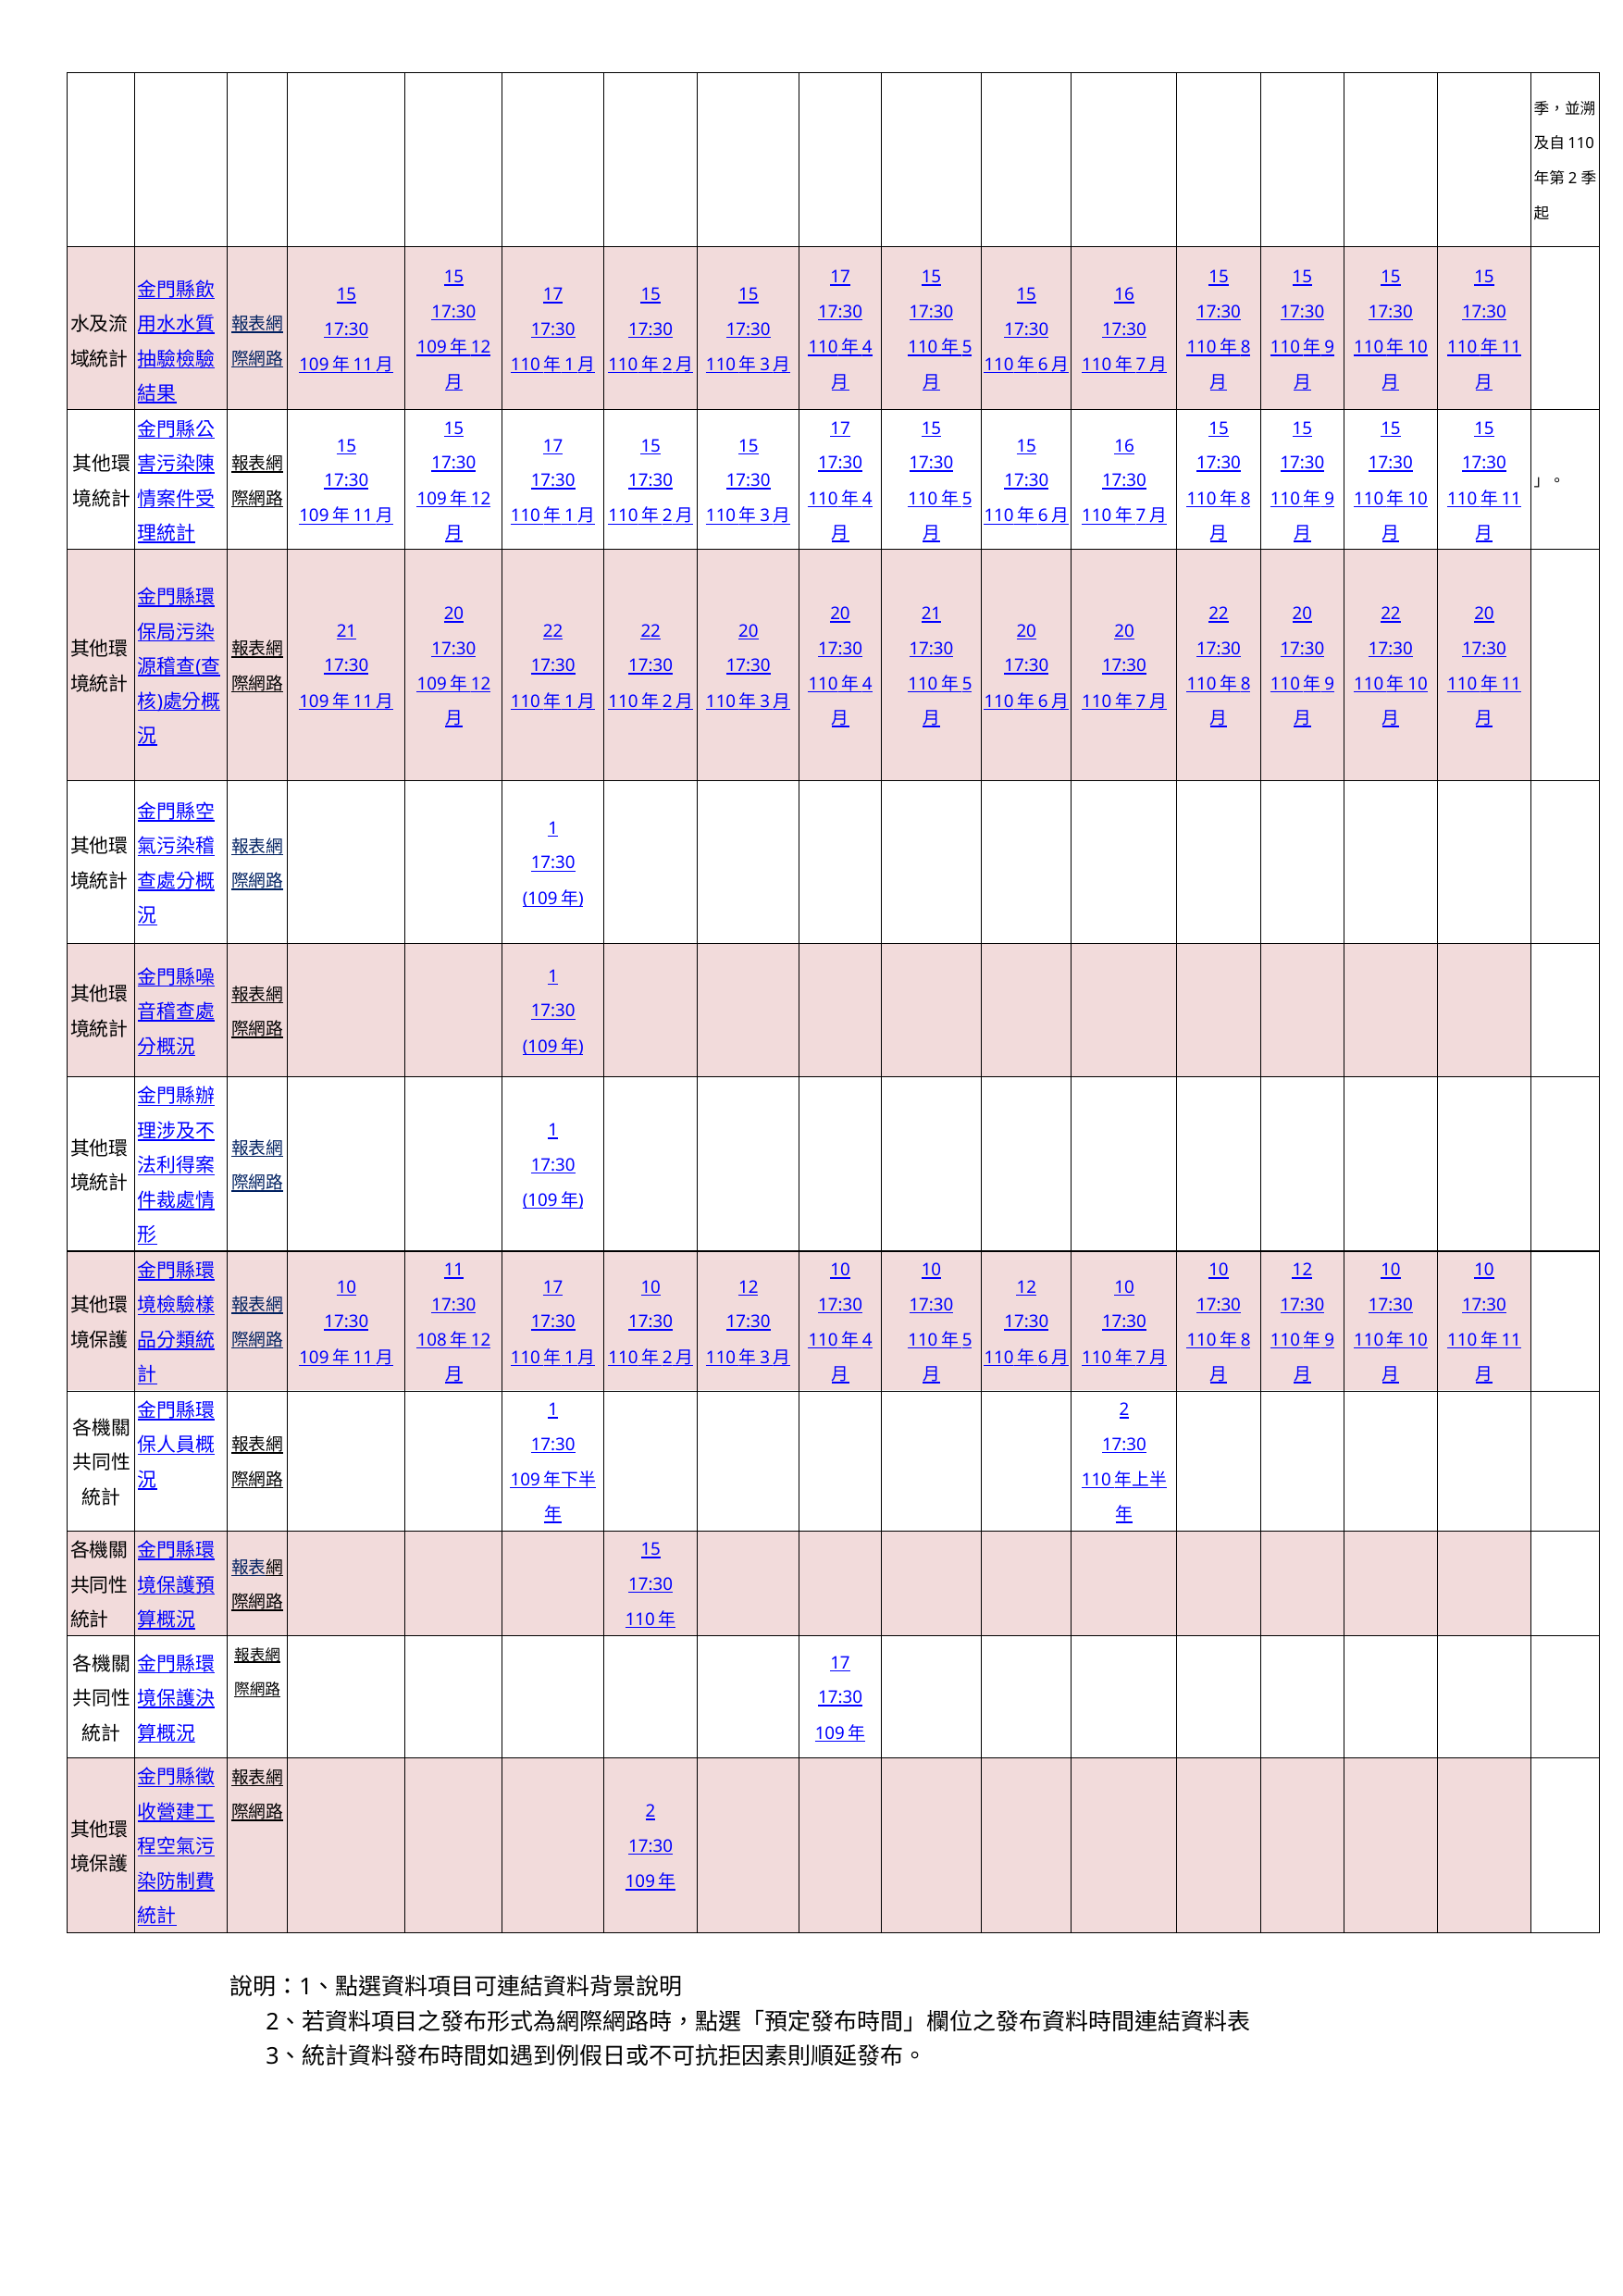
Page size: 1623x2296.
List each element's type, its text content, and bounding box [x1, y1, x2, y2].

table_cell 20 17:30 110年3月 [698, 550, 799, 780]
table_cell 1 17:30 (109年) [502, 1077, 603, 1250]
table_cell [1599, 1932, 1623, 1967]
table_cell [604, 944, 697, 1076]
table_cell 22 17:30 110年10月 [1344, 550, 1437, 780]
table_cell 各機關共同性統計 [68, 1636, 134, 1757]
table_cell [1177, 1392, 1260, 1530]
table_cell [799, 944, 881, 1076]
table_cell [799, 1933, 881, 1967]
table_cell 22 17:30 110年2月 [604, 550, 697, 780]
table_cell [135, 2037, 227, 2072]
table_cell [881, 1933, 981, 1967]
table_cell [1437, 2037, 1530, 2072]
table_cell [1531, 944, 1599, 1076]
table_cell [698, 1933, 799, 1967]
table_cell [1261, 781, 1344, 943]
table_cell [405, 944, 502, 1076]
table_cell 16 17:30 110年7月 [1072, 247, 1176, 409]
table_cell [799, 1758, 881, 1932]
table_cell [1599, 2037, 1623, 2072]
table_cell 報表網際網路 [228, 247, 287, 409]
table_cell 15 17:30 110年10月 [1344, 410, 1437, 549]
table_cell 10 17:30 110年8月 [1177, 1252, 1260, 1390]
table_cell 10 17:30 110年11月 [1438, 1252, 1530, 1390]
table_cell [1344, 944, 1437, 1076]
table_cell [1438, 1758, 1530, 1932]
table_cell [881, 1967, 981, 2003]
table_cell [1531, 1392, 1599, 1530]
table_cell [502, 1636, 603, 1757]
table_cell [1260, 1933, 1344, 1967]
table_cell [227, 1933, 288, 1967]
table_cell 15 17:30 109年11月 [288, 410, 404, 549]
table_cell [288, 1392, 404, 1530]
table_cell [288, 1636, 404, 1757]
table_cell [882, 781, 981, 943]
table_cell 其他環境統計 [68, 944, 134, 1076]
table_cell [1438, 1636, 1530, 1757]
table_cell 1 17:30 109年下半年 [502, 1392, 603, 1530]
table_cell [1261, 73, 1344, 246]
table_cell 21 17:30 110年5月 [882, 550, 981, 780]
table_cell [288, 1077, 404, 1250]
table_cell [502, 1758, 603, 1932]
table_cell [1261, 1392, 1344, 1530]
table_cell 15 17:30 110年6月 [982, 247, 1071, 409]
table_cell [1177, 73, 1260, 246]
table_cell 15 17:30 110年3月 [698, 247, 799, 409]
table_cell [1344, 1392, 1437, 1530]
table_cell [1344, 73, 1437, 246]
table_cell 15 17:30 110年10月 [1344, 247, 1437, 409]
table_cell [1600, 549, 1623, 739]
table_cell 15 17:30 110年11月 [1438, 410, 1530, 549]
table_cell [1531, 1967, 1599, 2003]
table_cell [1344, 1636, 1437, 1757]
table_cell [502, 73, 603, 246]
table_cell 金門縣噪音稽查處分概況 [135, 944, 227, 1076]
table_cell [1437, 1967, 1530, 2003]
table_cell 其他環境統計 [68, 410, 134, 549]
table_cell [1531, 1252, 1599, 1390]
table_cell [68, 73, 134, 246]
table_cell [288, 1933, 405, 1967]
table_cell 11 17:30 108年12月 [405, 1252, 502, 1390]
table_cell [1600, 246, 1623, 409]
table_cell [1072, 781, 1176, 943]
table_cell [1600, 1531, 1623, 1635]
table_cell [1438, 781, 1530, 943]
table_cell [982, 1636, 1071, 1757]
table_cell [405, 1532, 502, 1635]
table_cell [1600, 1391, 1623, 1530]
table_cell 其他環境統計 [68, 1077, 134, 1250]
table_cell 其他環境保護 [68, 1252, 134, 1390]
table_cell 20 17:30 110年7月 [1072, 550, 1176, 780]
table_cell 20 17:30 110年9月 [1261, 550, 1344, 780]
table_cell [1385, 2037, 1392, 2072]
table_cell [68, 2003, 135, 2037]
table_cell [799, 1392, 881, 1530]
table_cell [982, 781, 1071, 943]
table_cell [982, 1077, 1071, 1250]
table_cell [1260, 1967, 1344, 2003]
table_cell [1600, 943, 1623, 1076]
table_cell [982, 1758, 1071, 1932]
table_cell [1344, 1077, 1437, 1250]
table_cell 金門縣徵收營建工程空氣污染防制費統計 [135, 1758, 227, 1932]
table_cell 報表網際網路 [228, 1532, 287, 1635]
table_cell [68, 2037, 135, 2072]
table_cell 21 17:30 109年11月 [288, 550, 404, 780]
table_cell [135, 73, 227, 246]
table_cell [1600, 1250, 1623, 1390]
table_cell 金門縣飲用水水質抽驗檢驗結果 [135, 247, 227, 409]
table_cell [405, 1636, 502, 1757]
table_cell 15 17:30 109年12月 [405, 247, 502, 409]
table_cell [1600, 409, 1623, 549]
table_cell [405, 1933, 502, 1967]
table_cell [698, 1636, 799, 1757]
table_cell [799, 781, 881, 943]
table_cell [1072, 1077, 1176, 1250]
table_cell [1438, 944, 1530, 1076]
table_cell [1344, 1758, 1437, 1932]
table_cell [288, 1758, 404, 1932]
table_cell 其他環境保護 [68, 1758, 134, 1932]
table_cell 2、若資料項目之發布形式為網際網路時，點選「預定發布時間」欄位之發布資料時間連結資料表 [227, 2003, 1344, 2037]
table_cell [1072, 1636, 1176, 1757]
table_cell 2 17:30 109年 [604, 1758, 697, 1932]
table_cell 20 17:30 110年4月 [799, 550, 881, 780]
table_cell [1072, 944, 1176, 1076]
table_cell 15 17:30 110年 [604, 1532, 697, 1635]
table_cell [1177, 944, 1260, 1076]
table_cell [1177, 1758, 1260, 1932]
table_cell [1531, 247, 1599, 409]
table_cell 17 17:30 110年1月 [502, 247, 603, 409]
table_cell 22 17:30 110年8月 [1177, 550, 1260, 780]
table_cell 金門縣環保局污染源稽查(查核)處分概況 [135, 550, 227, 780]
table_cell 10 17:30 110年10月 [1344, 1252, 1437, 1390]
table_cell [1177, 1933, 1260, 1967]
table_cell [1344, 2003, 1437, 2037]
table_cell [1072, 1758, 1176, 1932]
table_cell [68, 1933, 135, 1967]
table_cell 20 17:30 110年11月 [1438, 550, 1530, 780]
table_cell [982, 944, 1071, 1076]
table_cell 報表網際網路 [228, 1758, 287, 1932]
table_cell [1177, 1967, 1260, 2003]
table_cell [1177, 2037, 1260, 2072]
table_cell [135, 1967, 227, 2003]
table_cell [288, 73, 404, 246]
table_cell [1438, 73, 1530, 246]
table_cell [603, 1933, 698, 1967]
table_cell 10 17:30 110年4月 [799, 1252, 881, 1390]
table_cell [799, 1967, 881, 2003]
table_cell [1600, 739, 1623, 780]
table_cell [882, 1392, 981, 1530]
table_cell [1531, 1933, 1599, 1967]
table_cell [1392, 2037, 1437, 2072]
table_cell [698, 1967, 799, 2003]
table_cell 其他環境統計 [68, 550, 134, 780]
table_cell [981, 1933, 1072, 1967]
table_cell [882, 1636, 981, 1757]
table_cell [288, 1532, 404, 1635]
table_cell [68, 1967, 135, 2003]
table_cell 15 17:30 110年8月 [1177, 247, 1260, 409]
table_cell [1261, 944, 1344, 1076]
table_cell 報表網際網路 [228, 781, 287, 943]
table_cell [1344, 1933, 1437, 1967]
table_cell [228, 73, 287, 246]
table_cell [405, 1758, 502, 1932]
table_cell [1531, 1636, 1599, 1757]
table_cell 金門縣環境檢驗樣品分類統計 [135, 1252, 227, 1390]
table_cell 15 17:30 110年2月 [604, 247, 697, 409]
table_cell [604, 1077, 697, 1250]
table_cell 水及流域統計 [68, 247, 134, 409]
table_cell 10 17:30 109年11月 [288, 1252, 404, 1390]
table_cell [405, 73, 502, 246]
table_cell 2 17:30 110年上半年 [1072, 1392, 1176, 1530]
table_cell 15 17:30 110年5月 [882, 410, 981, 549]
table_cell [502, 1532, 603, 1635]
table_cell [1344, 1967, 1437, 2003]
table_cell [1599, 1967, 1623, 2003]
table_cell 17 17:30 109年 [799, 1636, 881, 1757]
table_cell [1261, 1532, 1344, 1635]
table_cell [982, 1532, 1071, 1635]
table_cell 金門縣環境保護預算概況 [135, 1532, 227, 1635]
table_cell [1600, 72, 1623, 246]
table_cell [1531, 1077, 1599, 1250]
table_cell 金門縣空氣污染稽查處分概況 [135, 781, 227, 943]
table_cell [1177, 1532, 1260, 1635]
table_cell [1261, 1758, 1344, 1932]
table_cell [698, 1758, 799, 1932]
table_cell 金門縣辦理涉及不法利得案件裁處情形 [135, 1077, 227, 1250]
table_cell 」。 [1531, 410, 1599, 549]
table_cell 15 17:30 110年2月 [604, 410, 697, 549]
table_cell 報表網際網路 [228, 410, 287, 549]
table_cell 報表網際網路 [228, 1392, 287, 1530]
table_cell 15 17:30 110年5月 [882, 247, 981, 409]
table_cell [1261, 1636, 1344, 1757]
table_cell 報表網際網路 [228, 1636, 287, 1757]
table_cell [1260, 2037, 1385, 2072]
table_cell 報表網際網路 [228, 1077, 287, 1250]
table_cell 22 17:30 110年1月 [502, 550, 603, 780]
table_cell 12 17:30 110年9月 [1261, 1252, 1344, 1390]
table_cell [135, 1933, 227, 1967]
table_cell [1600, 780, 1623, 943]
table_cell [1531, 781, 1599, 943]
table_cell [604, 781, 697, 943]
table_cell 15 17:30 110年9月 [1261, 247, 1344, 409]
table_cell [288, 781, 404, 943]
table_cell [405, 781, 502, 943]
table_cell [604, 1636, 697, 1757]
table_cell 20 17:30 110年6月 [982, 550, 1071, 780]
table_cell [1531, 550, 1599, 739]
table_cell [1072, 1532, 1176, 1635]
table_cell [698, 73, 799, 246]
table_cell [799, 73, 881, 246]
table_cell [882, 1758, 981, 1932]
table_cell [1437, 2003, 1530, 2037]
table_cell 10 17:30 110年2月 [604, 1252, 697, 1390]
table_cell [1531, 2037, 1599, 2072]
table_cell 15 17:30 110年9月 [1261, 410, 1344, 549]
table_cell [1344, 781, 1437, 943]
table_cell [604, 1392, 697, 1530]
table_cell 1 17:30 (109年) [502, 944, 603, 1076]
table_cell [1531, 1532, 1599, 1635]
table_cell 17 17:30 110年4月 [799, 410, 881, 549]
table_cell [1177, 781, 1260, 943]
table_cell [1177, 1077, 1260, 1250]
table_cell [1344, 1532, 1437, 1635]
table_cell [1261, 1077, 1344, 1250]
table_cell 12 17:30 110年3月 [698, 1252, 799, 1390]
table_cell 15 17:30 110年11月 [1438, 247, 1530, 409]
table_cell [288, 944, 404, 1076]
table_cell 報表網際網路 [228, 944, 287, 1076]
table_cell 其他環境統計 [68, 781, 134, 943]
table_cell [604, 73, 697, 246]
table_cell [1600, 1635, 1623, 1757]
table_cell 季，並溯及自110年第 2 季起 [1531, 73, 1599, 246]
table_cell 15 17:30 110年8月 [1177, 410, 1260, 549]
table_cell [1438, 1392, 1530, 1530]
table_cell [799, 1077, 881, 1250]
table_cell 10 17:30 110年7月 [1072, 1252, 1176, 1390]
table_cell [405, 1077, 502, 1250]
table_cell 16 17:30 110年7月 [1072, 410, 1176, 549]
table_cell [882, 1532, 981, 1635]
table_cell 各機關共同性統計 [68, 1532, 134, 1635]
table_cell 17 17:30 110年1月 [502, 1252, 603, 1390]
table_cell [1531, 739, 1599, 780]
table_cell [1072, 1967, 1177, 2003]
table_cell 17 17:30 110年1月 [502, 410, 603, 549]
table_cell [405, 1392, 502, 1530]
table_cell [698, 944, 799, 1076]
table_cell [698, 1532, 799, 1635]
table_cell [882, 1077, 981, 1250]
table_cell [1600, 1076, 1623, 1250]
table_cell 15 17:30 109年11月 [288, 247, 404, 409]
table_cell [1438, 1077, 1530, 1250]
table_cell 報表網際網路 [228, 550, 287, 780]
table_cell 1 17:30 (109年) [502, 781, 603, 943]
table_cell [698, 1392, 799, 1530]
table_cell [1072, 1933, 1177, 1967]
table_cell 金門縣環境保護決算概況 [135, 1636, 227, 1757]
table_cell [1072, 73, 1176, 246]
table_cell [1600, 1757, 1623, 1932]
table_cell 金門縣環保人員概況 [135, 1392, 227, 1530]
table_cell [1437, 1933, 1530, 1967]
table_cell 15 17:30 110年3月 [698, 410, 799, 549]
table_cell 17 17:30 110年4月 [799, 247, 881, 409]
table_cell [882, 73, 981, 246]
table_cell 12 17:30 110年6月 [982, 1252, 1071, 1390]
table_cell 20 17:30 109年12月 [405, 550, 502, 780]
table_cell 各機關共同性統計 [68, 1392, 134, 1530]
table_cell [1072, 2037, 1177, 2072]
table_cell [1438, 1532, 1530, 1635]
table_cell [981, 1967, 1072, 2003]
table_cell 說明：1、點選資料項目可連結資料背景說明 [227, 1967, 698, 2003]
table_cell [698, 1077, 799, 1250]
table_cell 15 17:30 109年12月 [405, 410, 502, 549]
table_cell 10 17:30 110年5月 [882, 1252, 981, 1390]
table_cell [1531, 1758, 1599, 1932]
table_cell 金門縣公害污染陳情案件受理統計 [135, 410, 227, 549]
table_cell [135, 2003, 227, 2037]
table_cell [882, 944, 981, 1076]
table_cell [982, 73, 1071, 246]
table_cell [1177, 1636, 1260, 1757]
table_cell [502, 1933, 603, 1967]
table_cell [698, 781, 799, 943]
table_cell 3、統計資料發布時間如遇到例假日或不可抗拒因素則順延發布。 [227, 2037, 1072, 2072]
table_cell 15 17:30 110年6月 [982, 410, 1071, 549]
table_cell [1599, 2003, 1623, 2037]
table_cell 報表網際網路 [228, 1252, 287, 1390]
table_cell [982, 1392, 1071, 1530]
table_cell [799, 1532, 881, 1635]
table_cell [1531, 2003, 1599, 2037]
